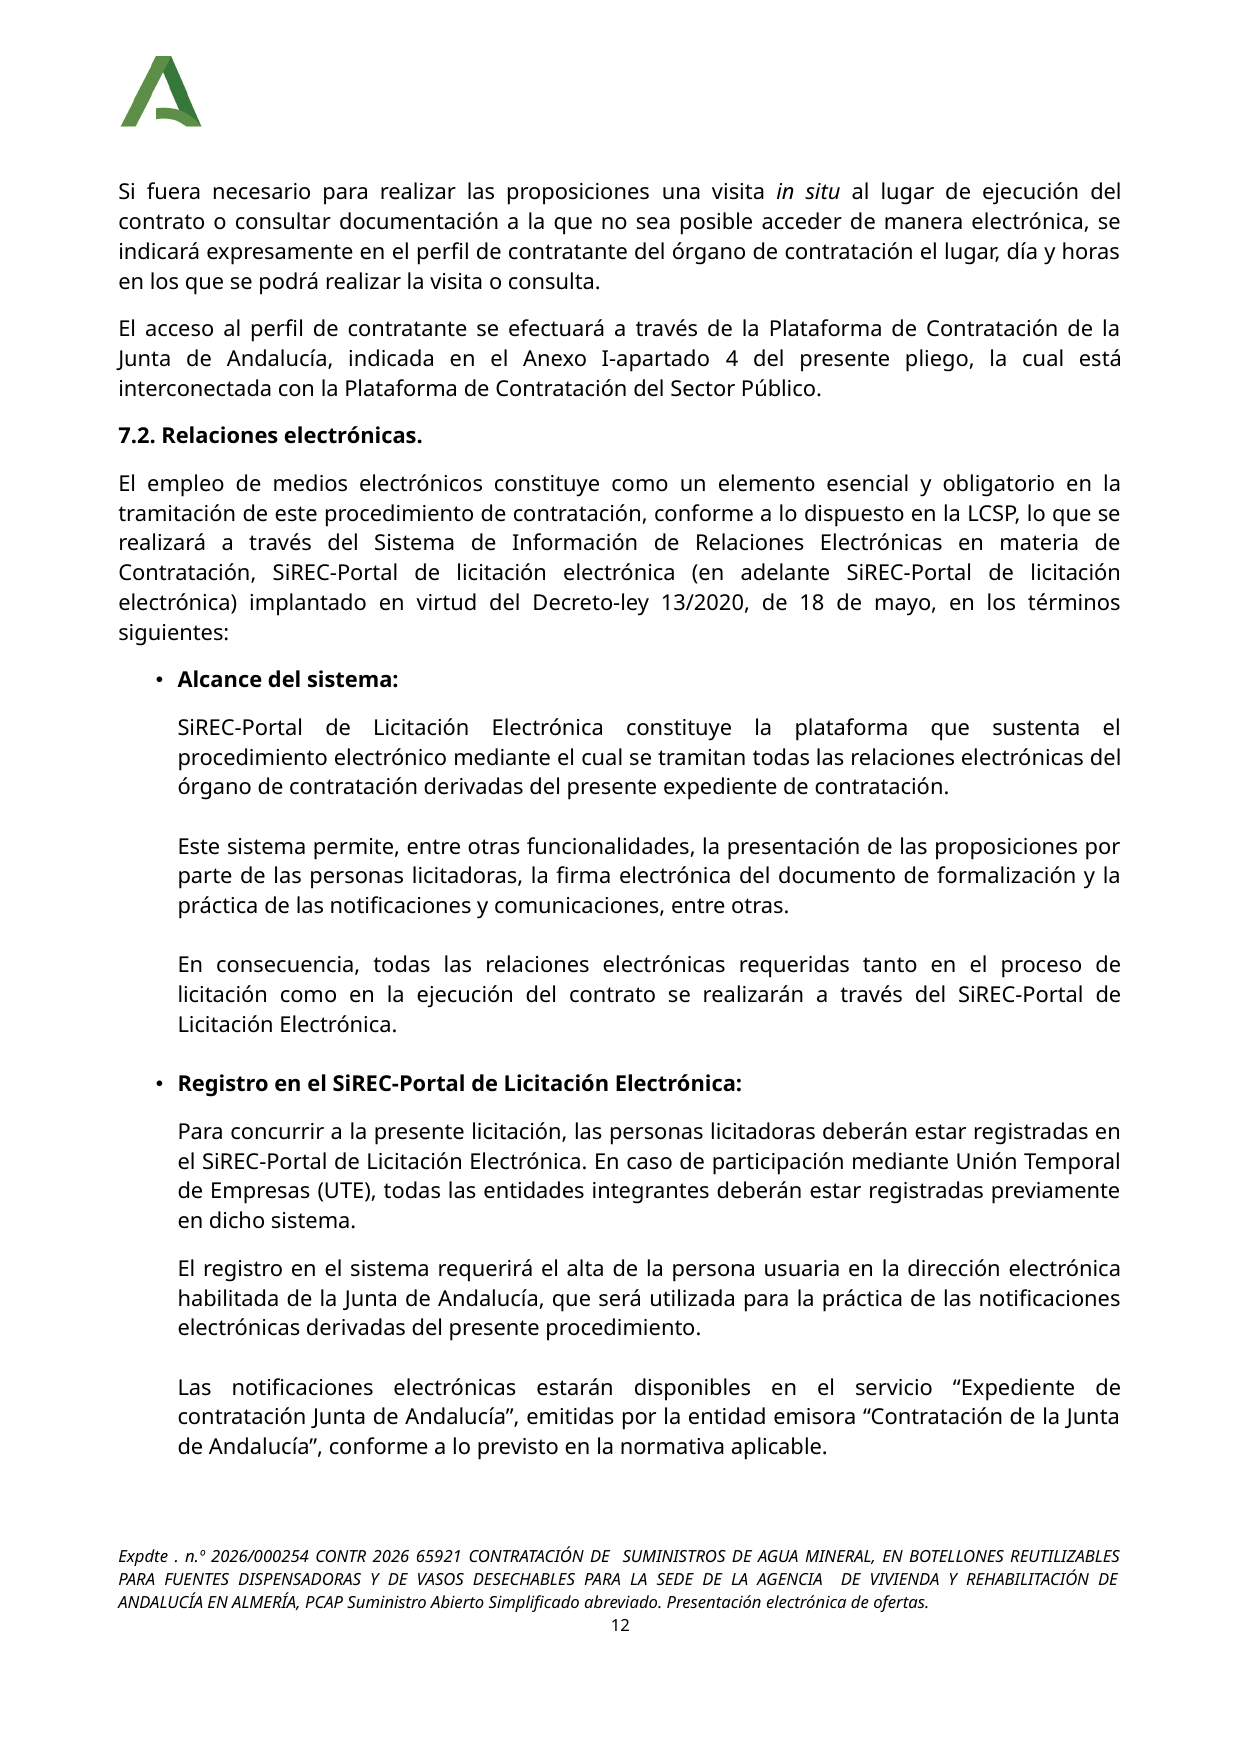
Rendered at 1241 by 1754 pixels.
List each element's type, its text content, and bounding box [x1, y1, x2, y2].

list Alcance del sistema: [156, 664, 1122, 694]
picture [116, 52, 205, 131]
text Las notificaciones electrónicas estarán disponibles en el servicio “Expediente de contratación Junta de Andalucía”, emitidas por la entidad emisora “Contratación de la Junta de Andalucía”, conforme a lo previsto en la normativa aplicable. [177, 1372, 1122, 1461]
text El empleo de medios electrónicos constituye como un elemento esencial y obligatorio en la tramitación de este procedimiento de contratación, conforme a lo dispuesto en la LCSP, lo que se realizará a través del Sistema de Información de Relaciones Electrónicas en materia de Contratación, SiREC-Portal de licitación electrónica (en adelante SiREC-Portal de licitación electrónica) implantado en virtud del Decreto-ley 13/2020, de 18 de mayo, en los términos siguientes: [118, 468, 1122, 647]
text El registro en el sistema requerirá el alta de la persona usuaria en la dirección electrónica habilitada de la Junta de Andalucía, que será utilizada para la práctica de las notificaciones electrónicas derivadas del presente procedimiento. [177, 1253, 1122, 1342]
list Registro en el SiREC-Portal de Licitación Electrónica: [156, 1068, 1122, 1098]
text Este sistema permite, entre otras funcionalidades, la presentación de las proposiciones por parte de las personas licitadoras, la firma electrónica del documento de formalización y la práctica de las notificaciones y comunicaciones, entre otras. [177, 831, 1122, 920]
text El acceso al perfil de contratante se efectuará a través de la Plataforma de Contratación de la Junta de Andalucía, indicada en el Anexo I-apartado 4 del presente pliego, la cual está interconectada con la Plataforma de Contratación del Sector Público. [118, 313, 1122, 403]
list Para concurrir a la presente licitación, las personas licitadoras deberán estar registradas en el SiREC-Portal de Licitación Electrónica. En caso de participación mediante Unión Temporal de Empresas (UTE), todas las entidades integrantes deberán estar registradas previamente en dicho sistema. [156, 1116, 1122, 1235]
subtitle 7.2. Relaciones electrónicas. [118, 420, 1122, 450]
text Si fuera necesario para realizar las proposiciones una visita in situ al lugar de ejecución del contrato o consultar documentación a la que no sea posible acceder de manera electrónica, se indicará expresamente en el perfil de contratante del órgano de contratación el lugar, día y horas en los que se podrá realizar la visita o consulta. [118, 176, 1122, 296]
text SiREC-Portal de Licitación Electrónica constituye la plataforma que sustenta el procedimiento electrónico mediante el cual se tramitan todas las relaciones electrónicas del órgano de contratación derivadas del presente expediente de contratación. [177, 712, 1122, 801]
text En consecuencia, todas las relaciones electrónicas requeridas tanto en el proceso de licitación como en la ejecución del contrato se realizarán a través del SiREC-Portal de Licitación Electrónica. [177, 949, 1122, 1039]
